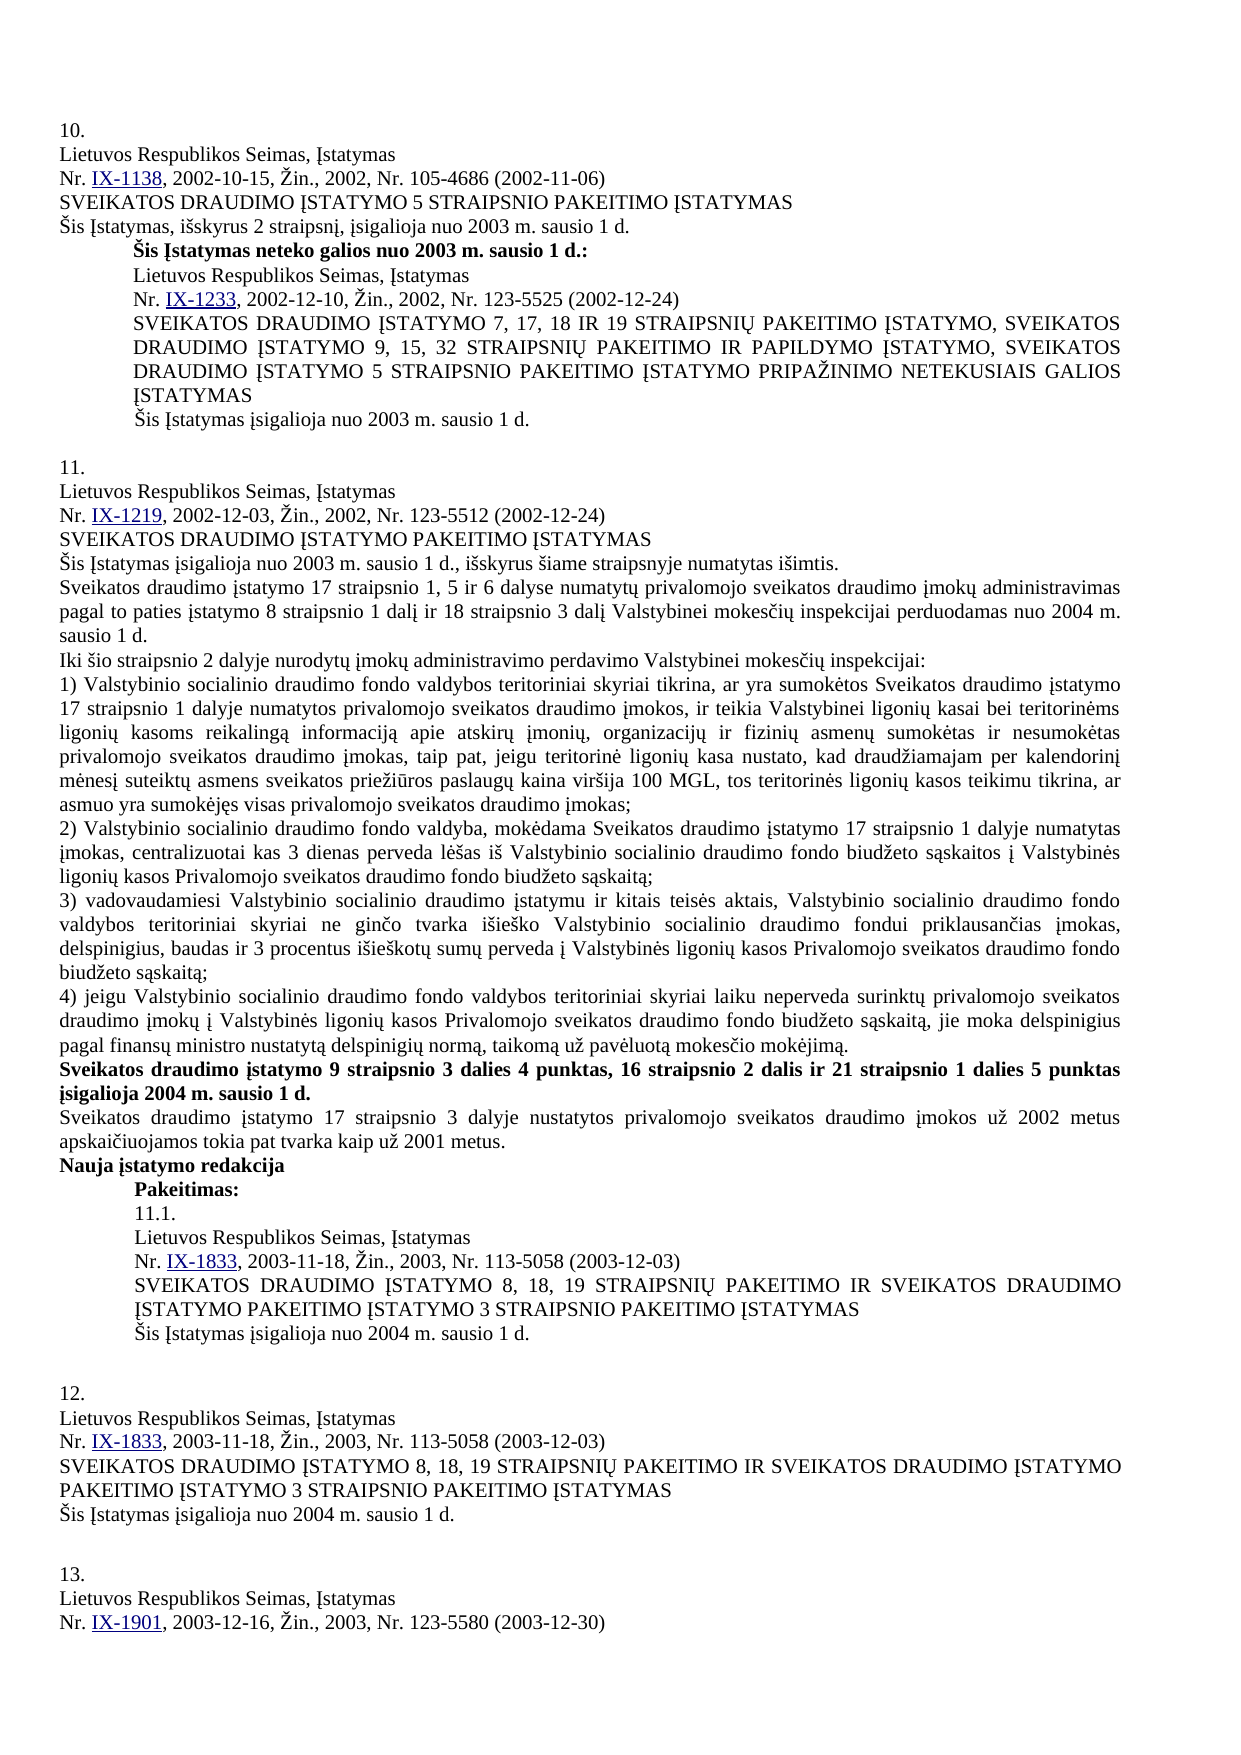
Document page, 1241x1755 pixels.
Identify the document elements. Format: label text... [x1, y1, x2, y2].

text SVEIKATOS DRAUDIMO ĮSTATYMO 8, 18, 19 STRAIPSNIŲ PAKEITIMO IR SVEIKATOS DRAUDIMO ĮSTATYMO PAKEITIMO ĮSTATYMO 3 STRAIPSNIO PAKEITIMO ĮSTATYMAS [134, 1273, 1122, 1321]
text 10. [59, 118, 1122, 142]
text Nr. IX-1219, 2002-12-03, Žin., 2002, Nr. 123-5512 (2002-12-24) [59, 503, 1122, 527]
text Nr. IX-1833, 2003-11-18, Žin., 2003, Nr. 113-5058 (2003-12-03) [59, 1429, 1122, 1453]
text 2) Valstybinio socialinio draudimo fondo valdyba, mokėdama Sveikatos draudimo įstatymo 17 straipsnio 1 dalyje numatytas įmokas, centralizuotai kas 3 dienas perveda lėšas iš Valstybinio socialinio draudimo fondo biudžeto sąskaitos į Valstybinės ligonių kasos Privalomojo sveikatos draudimo fondo biudžeto sąskaitą; [59, 816, 1122, 888]
text 11. [59, 455, 1122, 479]
text Šis Įstatymas įsigalioja nuo 2003 m. sausio 1 d., išskyrus šiame straipsnyje numatytas išimtis. [59, 551, 1122, 575]
text 3) vadovaudamiesi Valstybinio socialinio draudimo įstatymu ir kitais teisės aktais, Valstybinio socialinio draudimo fondo valdybos teritoriniai skyriai ne ginčo tvarka išieško Valstybinio socialinio draudimo fondui priklausančias įmokas, delspinigius, baudas ir 3 procentus išieškotų sumų perveda į Valstybinės ligonių kasos Privalomojo sveikatos draudimo fondo biudžeto sąskaitą; [59, 888, 1122, 984]
subtitle SVEIKATOS DRAUDIMO ĮSTATYMO 5 STRAIPSNIO PAKEITIMO ĮSTATYMAS [59, 190, 1122, 214]
text Nr. IX-1138, 2002-10-15, Žin., 2002, Nr. 105-4686 (2002-11-06) [59, 166, 1122, 190]
text Sveikatos draudimo įstatymo 17 straipsnio 1, 5 ir 6 dalyse numatytų privalomojo sveikatos draudimo įmokų administravimas pagal to paties įstatymo 8 straipsnio 1 dalį ir 18 straipsnio 3 dalį Valstybinei mokesčių inspekcijai perduodamas nuo 2004 m. sausio 1 d. [59, 575, 1122, 647]
text Šis Įstatymas įsigalioja nuo 2003 m. sausio 1 d. [59, 407, 1122, 431]
text SVEIKATOS DRAUDIMO ĮSTATYMO 8, 18, 19 STRAIPSNIŲ PAKEITIMO IR SVEIKATOS DRAUDIMO ĮSTATYMO PAKEITIMO ĮSTATYMO 3 STRAIPSNIO PAKEITIMO ĮSTATYMAS [59, 1453, 1122, 1502]
text Lietuvos Respublikos Seimas, Įstatymas [59, 142, 1122, 166]
text 12. [59, 1381, 1122, 1405]
text Lietuvos Respublikos Seimas, Įstatymas [59, 479, 1122, 503]
subtitle Pakeitimas: [59, 1177, 1122, 1201]
text 13. [59, 1562, 1122, 1586]
text 4) jeigu Valstybinio socialinio draudimo fondo valdybos teritoriniai skyriai laiku neperveda surinktų privalomojo sveikatos draudimo įmokų į Valstybinės ligonių kasos Privalomojo sveikatos draudimo fondo biudžeto sąskaitą, jie moka delspinigius pagal finansų ministro nustatytą delspinigių normą, taikomą už pavėluotą mokesčio mokėjimą. [59, 984, 1122, 1057]
text Nr. IX-1233, 2002-12-10, Žin., 2002, Nr. 123-5525 (2002-12-24) [59, 287, 1122, 311]
subtitle Lietuvos Respublikos Seimas, Įstatymas [59, 1225, 1122, 1249]
text Sveikatos draudimo įstatymo 9 straipsnio 3 dalies 4 punktas, 16 straipsnio 2 dalis ir 21 straipsnio 1 dalies 5 punktas įsigalioja 2004 m. sausio 1 d. [59, 1057, 1122, 1105]
text 1) Valstybinio socialinio draudimo fondo valdybos teritoriniai skyriai tikrina, ar yra sumokėtos Sveikatos draudimo įstatymo 17 straipsnio 1 dalyje numatytos privalomojo sveikatos draudimo įmokos, ir teikia Valstybinei ligonių kasai bei teritorinėms ligonių kasoms reikalingą informaciją apie atskirų įmonių, organizacijų ir fizinių asmenų sumokėtas ir nesumokėtas privalomojo sveikatos draudimo įmokas, taip pat, jeigu teritorinė ligonių kasa nustato, kad draudžiamajam per kalendorinį mėnesį suteiktų asmens sveikatos priežiūros paslaugų kaina viršija 100 MGL, tos teritorinės ligonių kasos teikimu tikrina, ar asmuo yra sumokėjęs visas privalomojo sveikatos draudimo įmokas; [59, 672, 1122, 816]
text Šis Įstatymas, išskyrus 2 straipsnį, įsigalioja nuo 2003 m. sausio 1 d. [59, 214, 1122, 238]
text Iki šio straipsnio 2 dalyje nurodytų įmokų administravimo perdavimo Valstybinei mokesčių inspekcijai: [59, 647, 1122, 672]
subtitle 11.1. [59, 1201, 1122, 1225]
text Lietuvos Respublikos Seimas, Įstatymas [59, 1586, 1122, 1610]
subtitle Nauja įstatymo redakcija [59, 1153, 1122, 1177]
text Lietuvos Respublikos Seimas, Įstatymas [59, 1405, 1122, 1429]
text Nr. IX-1901, 2003-12-16, Žin., 2003, Nr. 123-5580 (2003-12-30) [59, 1610, 1122, 1634]
text Sveikatos draudimo įstatymo 17 straipsnio 3 dalyje nustatytos privalomojo sveikatos draudimo įmokos už 2002 metus apskaičiuojamos tokia pat tvarka kaip už 2001 metus. [59, 1105, 1122, 1153]
text Šis Įstatymas įsigalioja nuo 2004 m. sausio 1 d. [59, 1502, 1122, 1526]
text SVEIKATOS DRAUDIMO ĮSTATYMO 7, 17, 18 IR 19 STRAIPSNIŲ PAKEITIMO ĮSTATYMO, SVEIKATOS DRAUDIMO ĮSTATYMO 9, 15, 32 STRAIPSNIŲ PAKEITIMO IR PAPILDYMO ĮSTATYMO, SVEIKATOS DRAUDIMO ĮSTATYMO 5 STRAIPSNIO PAKEITIMO ĮSTATYMO PRIPAŽINIMO NETEKUSIAIS GALIOS ĮSTATYMAS [133, 311, 1122, 407]
subtitle Šis Įstatymas neteko galios nuo 2003 m. sausio 1 d.: [59, 238, 1122, 262]
text Šis Įstatymas įsigalioja nuo 2004 m. sausio 1 d. [59, 1321, 1122, 1345]
subtitle Lietuvos Respublikos Seimas, Įstatymas [59, 262, 1122, 287]
subtitle SVEIKATOS DRAUDIMO ĮSTATYMO PAKEITIMO ĮSTATYMAS [59, 527, 1122, 551]
text Nr. IX-1833, 2003-11-18, Žin., 2003, Nr. 113-5058 (2003-12-03) [59, 1249, 1122, 1273]
